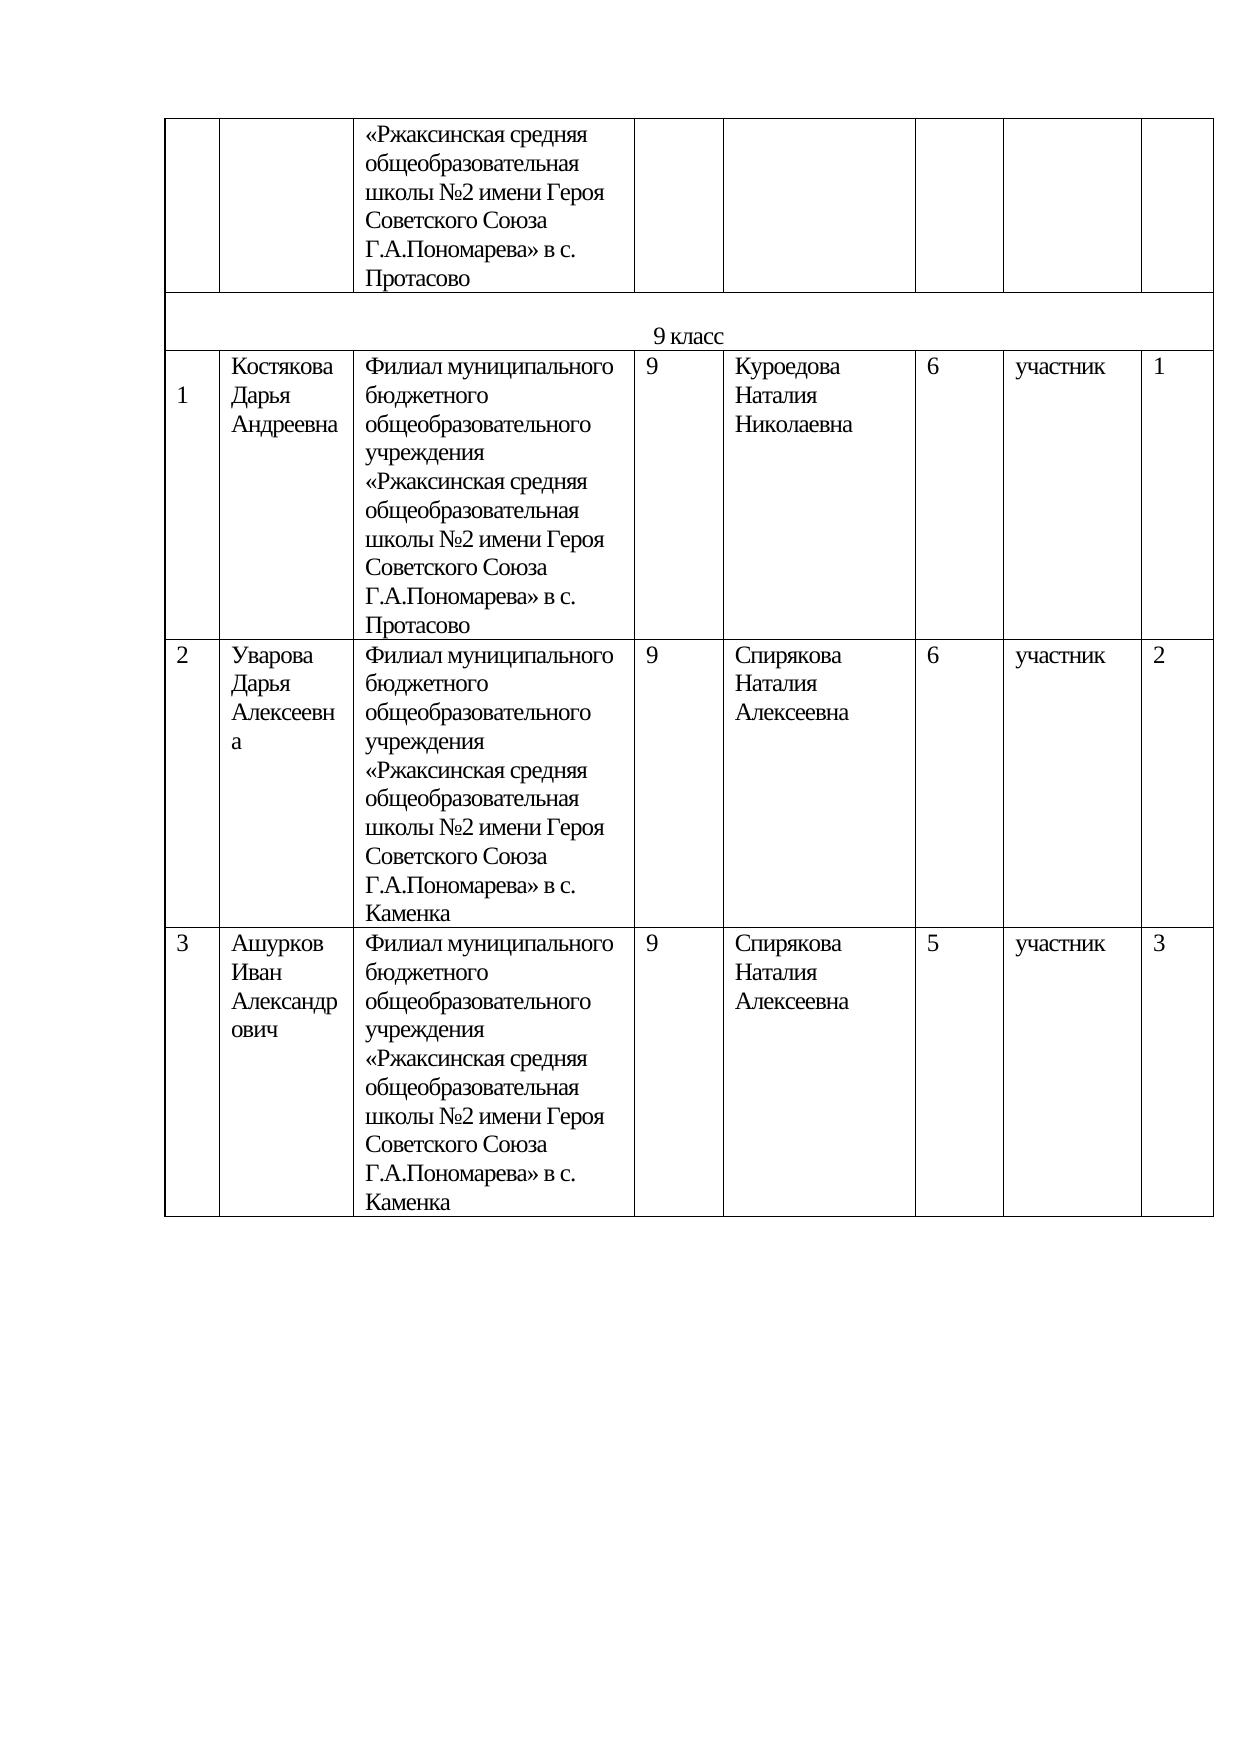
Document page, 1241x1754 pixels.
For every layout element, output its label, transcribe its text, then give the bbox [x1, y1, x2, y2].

table_cell Спирякова Наталия Алексеевна [724, 640, 915, 927]
table_cell Уварова Дарья Алексеевна [220, 640, 353, 927]
table_cell 9 [635, 351, 723, 639]
table_cell участник [1004, 640, 1141, 927]
table_cell участник [1004, 351, 1141, 639]
table_cell 6 [916, 351, 1003, 639]
table_cell 1 [1142, 351, 1213, 639]
table_cell Спирякова Наталия Алексеевна [724, 928, 915, 1216]
table_cell 3 [1142, 928, 1213, 1216]
table_cell [220, 119, 353, 292]
table_cell 2 [1142, 640, 1213, 927]
table_cell [1004, 119, 1141, 292]
table_cell [1142, 119, 1213, 292]
table_cell 9 [635, 640, 723, 927]
table_cell Филиал муниципального бюджетного общеобразовательного учреждения «Ржаксинская средняя общеобразовательная школы №2 имени Героя Советского Союза Г.А.Пономарева» в с. Протасово [354, 351, 634, 639]
table_cell 5 [916, 928, 1003, 1216]
table_cell Костякова Дарья Андреевна [220, 351, 353, 639]
table_cell [635, 119, 723, 292]
table_cell 9 класс [166, 293, 1213, 350]
table_cell 3 [166, 928, 219, 1216]
table_cell «Ржаксинская средняя общеобразовательная школы №2 имени Героя Советского Союза Г.А.Пономарева» в с. Протасово [354, 119, 634, 292]
table_cell Куроедова Наталия Николаевна [724, 351, 915, 639]
table_cell Ашурков Иван Александрович [220, 928, 353, 1216]
table_cell 1 [166, 351, 219, 639]
table_cell участник [1004, 928, 1141, 1216]
table_cell [724, 119, 915, 292]
table_cell Филиал муниципального бюджетного общеобразовательного учреждения «Ржаксинская средняя общеобразовательная школы №2 имени Героя Советского Союза Г.А.Пономарева» в с. Каменка [354, 640, 634, 927]
table_cell 6 [916, 640, 1003, 927]
table_cell 2 [166, 640, 219, 927]
table_cell [916, 119, 1003, 292]
table_cell [166, 119, 219, 292]
table_cell 9 [635, 928, 723, 1216]
table_cell Филиал муниципального бюджетного общеобразовательного учреждения «Ржаксинская средняя общеобразовательная школы №2 имени Героя Советского Союза Г.А.Пономарева» в с. Каменка [354, 928, 634, 1216]
